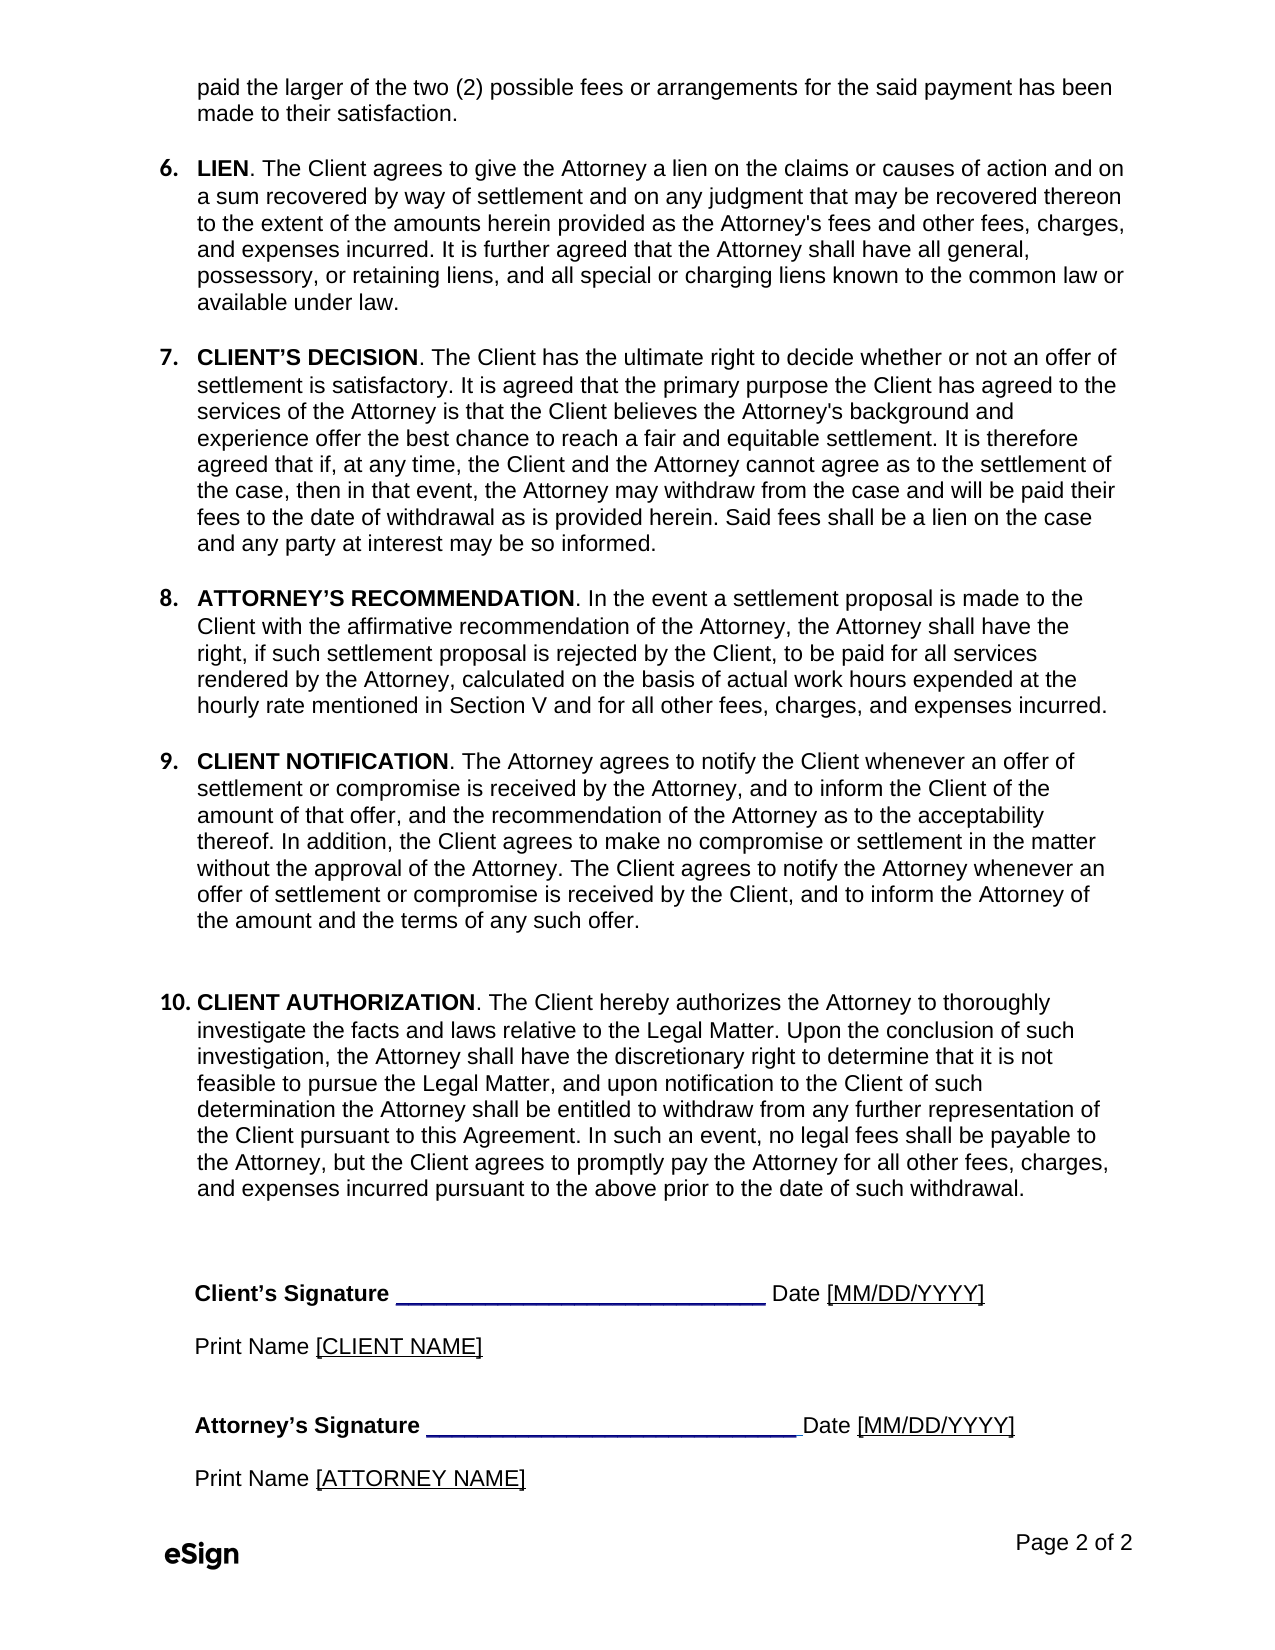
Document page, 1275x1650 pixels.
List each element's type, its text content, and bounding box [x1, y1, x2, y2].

text Print Name [CLIENT NAME] [150, 1333, 1125, 1359]
list CLIENT AUTHORIZATION. The Client hereby authorizes the Attorney to thoroughly investigate the facts and laws relative to the Legal Matter. Upon the conclusion of such investigation, the Attorney shall have the discretionary right to determine that it is not feasible to pursue the Legal Matter, and upon notification to the Client of such determination the Attorney shall be entitled to withdraw from any further representation of the Client pursuant to this Agreement. In such an event, no legal fees shall be payable to the Attorney, but the Client agrees to promptly pay the Attorney for all other fees, charges, and expenses incurred pursuant to the above prior to the date of such withdrawal. [159, 986, 1125, 1201]
text Client’s Signature _____________________________ Date [MM/DD/YYYY] [150, 1280, 1125, 1307]
list CLIENT NOTIFICATION. The Attorney agrees to notify the Client whenever an offer of settlement or compromise is received by the Attorney, and to inform the Client of the amount of that offer, and the recommendation of the Attorney as to the acceptability thereof. In addition, the Client agrees to make no compromise or settlement in the matter without the approval of the Attorney. The Client agrees to notify the Attorney whenever an offer of settlement or compromise is received by the Client, and to inform the Attorney of the amount and the terms of any such offer. [159, 745, 1125, 933]
text Attorney’s Signature _____________________________ Date [MM/DD/YYYY] [150, 1412, 1125, 1438]
list ATTORNEY’S RECOMMENDATION. In the event a settlement proposal is made to the Client with the affirmative recommendation of the Attorney, the Attorney shall have the right, if such settlement proposal is rejected by the Client, to be paid for all services rendered by the Attorney, calculated on the basis of actual work hours expended at the hourly rate mentioned in Section V and for all other fees, charges, and expenses incurred. [159, 583, 1125, 718]
list paid the larger of the two (2) possible fees or arrangements for the said payment has been made to their satisfaction. [159, 73, 1125, 126]
list CLIENT’S DECISION. The Client has the ultimate right to decide whether or not an offer of settlement is satisfactory. It is agreed that the primary purpose the Client has agreed to the services of the Attorney is that the Client believes the Attorney's background and experience offer the best chance to reach a fair and equitable settlement. It is therefore agreed that if, at any time, the Client and the Attorney cannot agree as to the settlement of the case, then in that event, the Attorney may withdraw from the case and will be paid their fees to the date of withdrawal as is provided herein. Said fees shall be a lien on the case and any party at interest may be so informed. [159, 341, 1125, 556]
list LIEN. The Client agrees to give the Attorney a lien on the claims or causes of action and on a sum recovered by way of settlement and on any judgment that may be recovered thereon to the extent of the amounts herein provided as the Attorney's fees and other fees, charges, and expenses incurred. It is further agreed that the Attorney shall have all general, possessory, or retaining liens, and all special or charging liens known to the common law or available under law. [159, 153, 1125, 315]
text Print Name [ATTORNEY NAME] [150, 1465, 1125, 1491]
